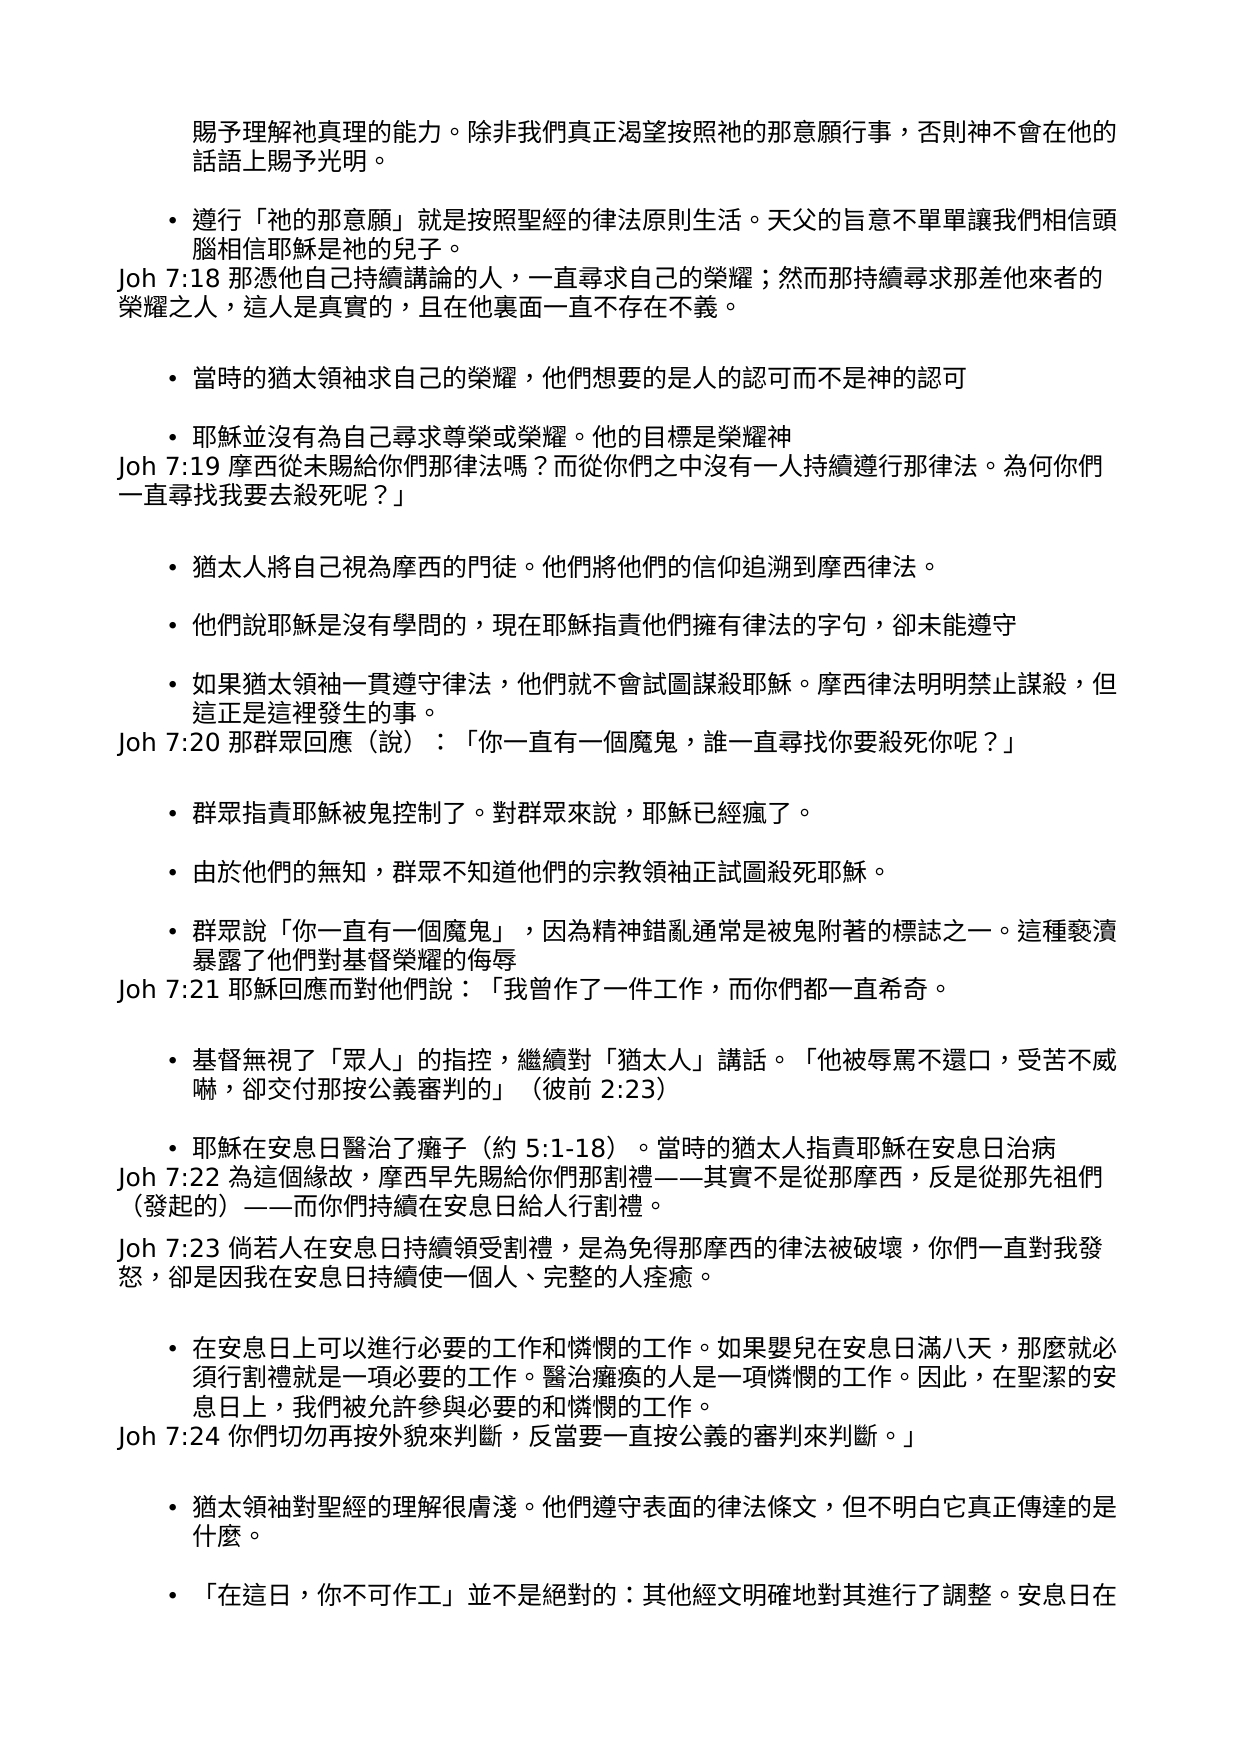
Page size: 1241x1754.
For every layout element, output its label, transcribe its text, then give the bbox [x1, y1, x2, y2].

list 耶穌在安息日醫治了癱子（約 5:1-18）。當時的猶太人指責耶穌在安息日治病 [177, 1134, 1122, 1163]
list 賜予理解祂真理的能力。除非我們真正渴望按照祂的那意願行事，否則神不會在他的話語上賜予光明。 [177, 118, 1122, 176]
list 由於他們的無知，群眾不知道他們的宗教領袖正試圖殺死耶穌。 [177, 858, 1122, 887]
list 群眾說「你一直有一個魔鬼」，因為精神錯亂通常是被鬼附著的標誌之一。這種褻瀆暴露了他們對基督榮耀的侮辱 [177, 917, 1122, 975]
text Joh 7:23 倘若人在安息日持續領受割禮，是為免得那摩西的律法被破壞，你們一直對我發怒，卻是因我在安息日持續使一個人、完整的人痊癒。 [118, 1234, 1122, 1292]
list 當時的猶太領袖求自己的榮耀，他們想要的是人的認可而不是神的認可 [177, 364, 1122, 394]
list 「在這日，你不可作工」並不是絕對的：其他經文明確地對其進行了調整。安息日在 [177, 1581, 1122, 1610]
list 群眾指責耶穌被鬼控制了。對群眾來說，耶穌已經瘋了。 [177, 799, 1122, 829]
list 他們說耶穌是沒有學問的，現在耶穌指責他們擁有律法的字句，卻未能遵守 [177, 611, 1122, 641]
list 在安息日上可以進行必要的工作和憐憫的工作。如果嬰兒在安息日滿八天，那麼就必須行割禮就是一項必要的工作。醫治癱瘓的人是一項憐憫的工作。因此，在聖潔的安息日上，我們被允許參與必要的和憐憫的工作。 [177, 1334, 1122, 1422]
list 耶穌並沒有為自己尋求尊榮或榮耀。他的目標是榮耀神 [177, 423, 1122, 452]
text Joh 7:20 那群眾回應（說）：「你一直有一個魔鬼，誰一直尋找你要殺死你呢？」 [118, 728, 1122, 757]
list 猶太人將自己視為摩西的門徒。他們將他們的信仰追溯到摩西律法。 [177, 553, 1122, 582]
list 如果猶太領袖一貫遵守律法，他們就不會試圖謀殺耶穌。摩西律法明明禁止謀殺，但這正是這裡發生的事。 [177, 670, 1122, 728]
list 猶太領袖對聖經的理解很膚淺。他們遵守表面的律法條文，但不明白它真正傳達的是什麼。 [177, 1493, 1122, 1551]
list 遵行「祂的那意願」就是按照聖經的律法原則生活。天父的旨意不單單讓我們相信頭腦相信耶穌是祂的兒子。 [177, 206, 1122, 264]
text Joh 7:21 耶穌回應而對他們說：「我曾作了一件工作，而你們都一直希奇。 [118, 975, 1122, 1004]
text Joh 7:24 你們切勿再按外貌來判斷，反當要一直按公義的審判來判斷。」 [118, 1422, 1122, 1451]
list 基督無視了「眾人」的指控，繼續對「猶太人」講話。「他被辱罵不還口，受苦不威嚇，卻交付那按公義審判的」（彼前 2:23） [177, 1046, 1122, 1104]
text Joh 7:19 摩西從未賜給你們那律法嗎？而從你們之中沒有一人持續遵行那律法。為何你們一直尋找我要去殺死呢？」 [118, 452, 1122, 511]
text Joh 7:18 那憑他自己持續講論的人，一直尋求自己的榮耀；然而那持續尋求那差他來者的榮耀之人，這人是真實的，且在他裏面一直不存在不義。 [118, 264, 1122, 323]
text Joh 7:22 為這個緣故，摩西早先賜給你們那割禮——其實不是從那摩西，反是從那先祖們（發起的）——而你們持續在安息日給人行割禮。 [118, 1163, 1122, 1222]
